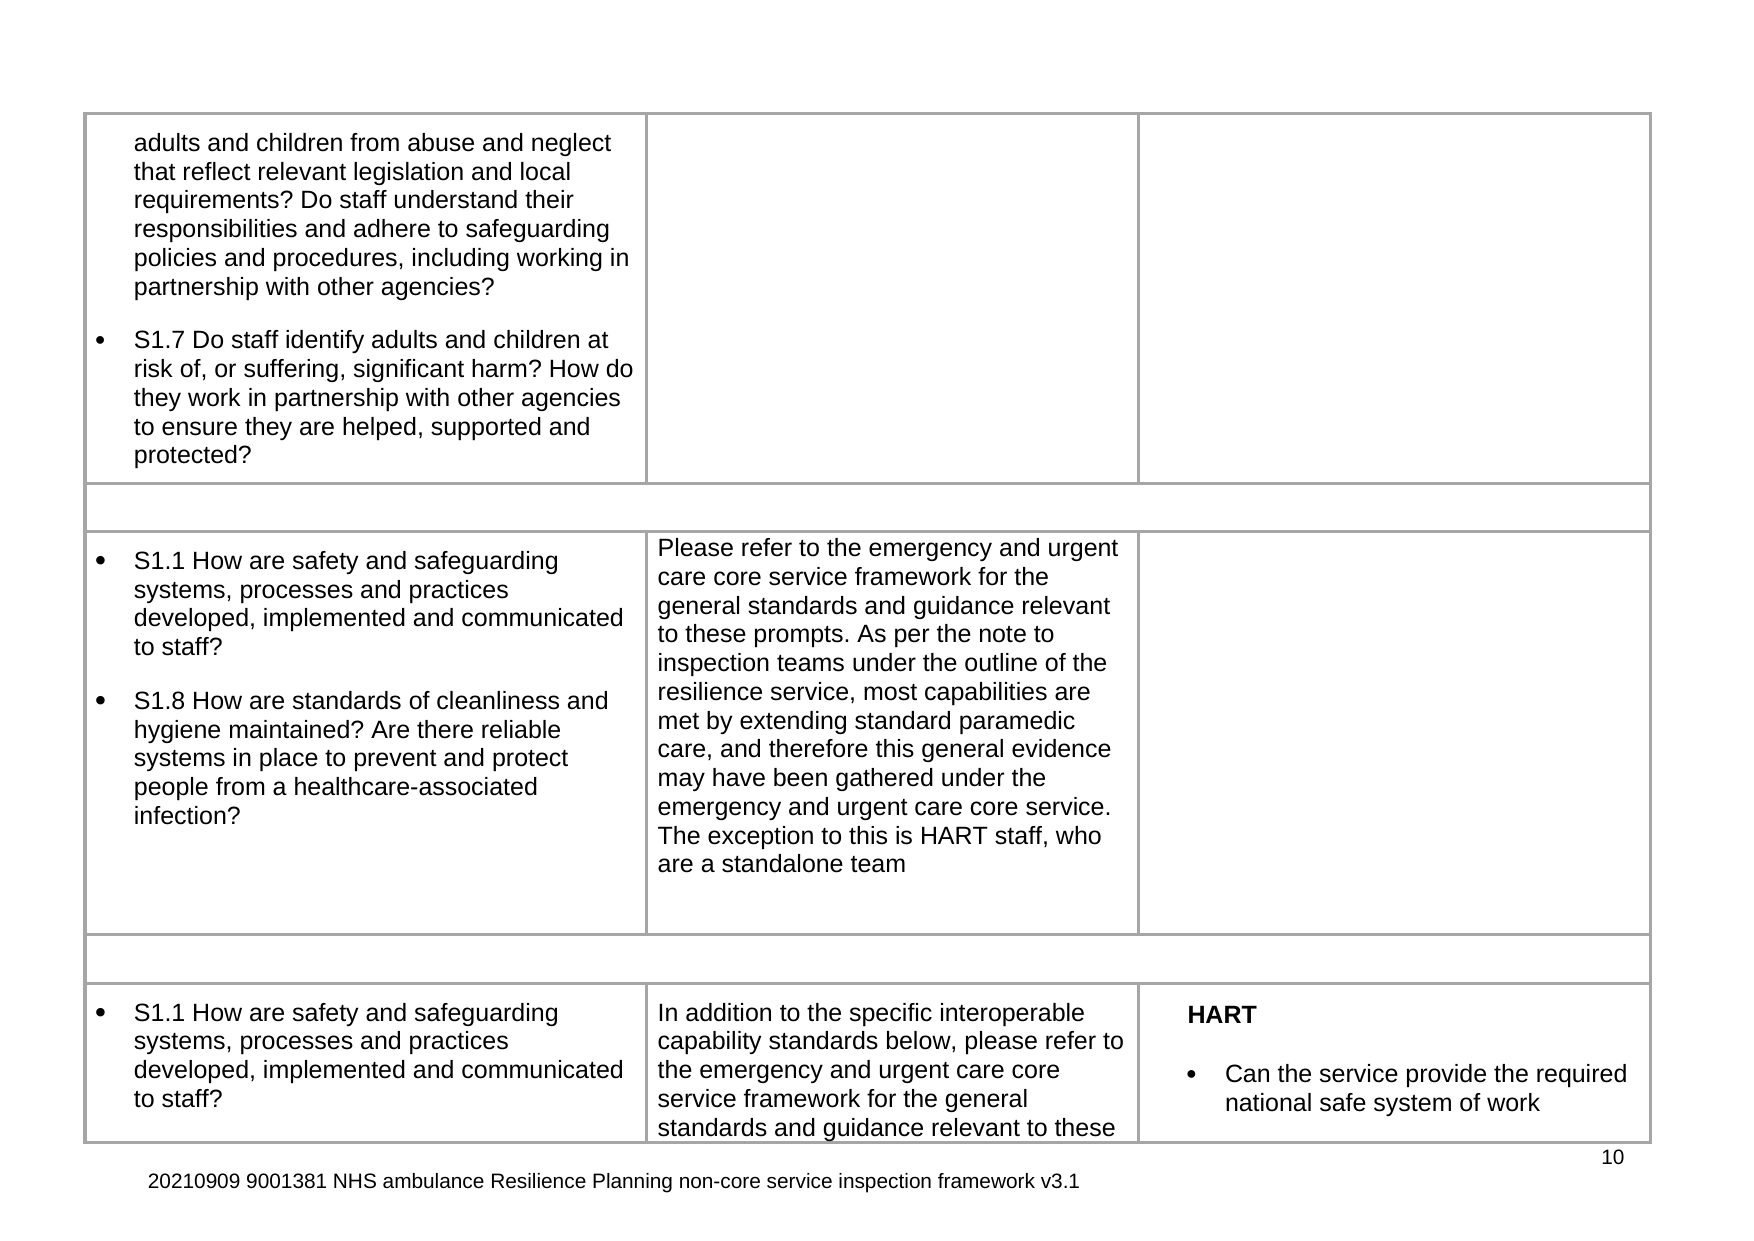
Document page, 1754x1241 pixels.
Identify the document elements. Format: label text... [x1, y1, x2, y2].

table_cell adults and children from abuse and neglect that reflect relevant legislation and local requirements? Do staff understand their responsibilities and adhere to safeguarding policies and procedures, including working in partnership with other agencies? S1.7 Do staff identify adults and children at risk of, or suffering, significant harm? How do they work in partnership with other agencies to ensure they are helped, supported and protected? [87, 115, 645, 482]
table_cell Report sub-heading: Cleanliness, infection control and hygiene [87, 485, 1649, 530]
table_cell Please refer to the emergency and urgent care core service framework for the general standards and guidance relevant to these prompts. As per the note to inspection teams under the outline of the resilience service, most capabilities are met by extending standard paramedic care, and therefore this general evidence may have been gathered under the emergency and urgent care core service. The exception to this is HART staff, who are a standalone team [648, 533, 1137, 933]
table_cell S1.1 How are safety and safeguarding systems, processes and practices developed, implemented and communicated to staff? S1.9 Do the design, maintenance and use of facilities and premises keep people safe? S1.10 Do the maintenance and use of equipment keep people safe? S1.11 Do the arrangements for managing waste and clinical specimens keep people safe? (This includes classification, segregation, storage, labelling, handling and, where appropriate, treatment and disposal of waste.) [87, 985, 645, 1141]
table_cell HART Can the service provide the required national safe system of work [1140, 985, 1649, 1141]
table_cell [648, 115, 1137, 482]
table_cell [1140, 533, 1649, 933]
table_cell S1.1 How are safety and safeguarding systems, processes and practices developed, implemented and communicated to staff? S1.8 How are standards of cleanliness and hygiene maintained? Are there reliable systems in place to prevent and protect people from a healthcare-associated infection? [87, 533, 645, 933]
table_cell Report sub-heading: Environment and equipment [87, 936, 1649, 982]
table_cell [1140, 115, 1649, 482]
table_cell In addition to the specific interoperable capability standards below, please refer to the emergency and urgent care core service framework for the general standards and guidance relevant to these prompts. As per the note to inspection teams under the outline of the resilience service, most capabilities are met by extending standard paramedic care, and therefore this general evidence may have been gathered under the emergency and urgent care core service. The exception to this is HART staff, who are a standalone team. HART Organisations ensure an appropriate capital and revenue depreciation scheme is maintained locally to replace nationally specified HART equipment. All HART capabilities, procedures, equipment and training must conform to the national specification. Any local changes or variance must have been approved through the national Change Management System (CMS). Trusts must maintain an asset register which covers all the nationally specified HART equipment (equipment listed in the matrices and those with an Equipment Data Sheet (EDS)). The register must include regulatory requirements associated with the equipment (i.e the required checks) and must include replacement dates, any defects and fault rectification. The safety critical equipment listed in the matrices must be available and must comply with the national specification set out in the relevant Equipment Data Sheet (EDS). MTA The MTA capability, procedures, equipment and training must conform to the national specification. Any local changes or variance must have been approved through the national Change Management System (CMS). Trusts must maintain an asset register which covers all the nationally specified MTA equipment (equipment listed in the matrices and those with an EDS). The asset register must include regulatory requirements associated with the equipment (i.e. the required checks) and must include replacement dates, any defects and fault rectification within the Equipment Data Sheets (EDSs). The safety critical equipment listed in the matrices must be available and must comply with the national specification set out in the relevant Equipment Data Sheet (EDS). Each Trust is required to maintain a minimum stock of operational PRPS suits. NHS ambulance service trusts will be asked to provide contingency supply from their stocks for rapid mobilisation to support any active deployment of PRPS at an acute trust – no specified number as for acute trust. Acute trusts will need a minimum of 12 until Summer 2018, then rising to 24. CBRN Trusts must ensure their CBRN deployments remain compliant with the national standard operating procedures (SOPs). Trusts must maintain an asset register which covers all the nationally specified CBRN equipment (equipment listed in the matrices and those with an EDS). The asset register must include regulatory requirements associated with the equipment (i.e. the required checks) and must include replacement dates, any defects and fault rectification defined within the Equipment Data Sheets (EDSs). Each Trust is required to maintain a minimum stock of operational PRPS suits. The safety critical equipment listed in the matrices must be available and must comply with the national specification set out in the relevant Equipment Data Sheet (EDS). Trusts must have systems in place to monitor and record details of each individual responder operating at the scene of a CBRN event. For staff deployed into the inner cordon or working in the warm zone on decontamination activities, this must include the duration of their deployment [648, 985, 1137, 1141]
